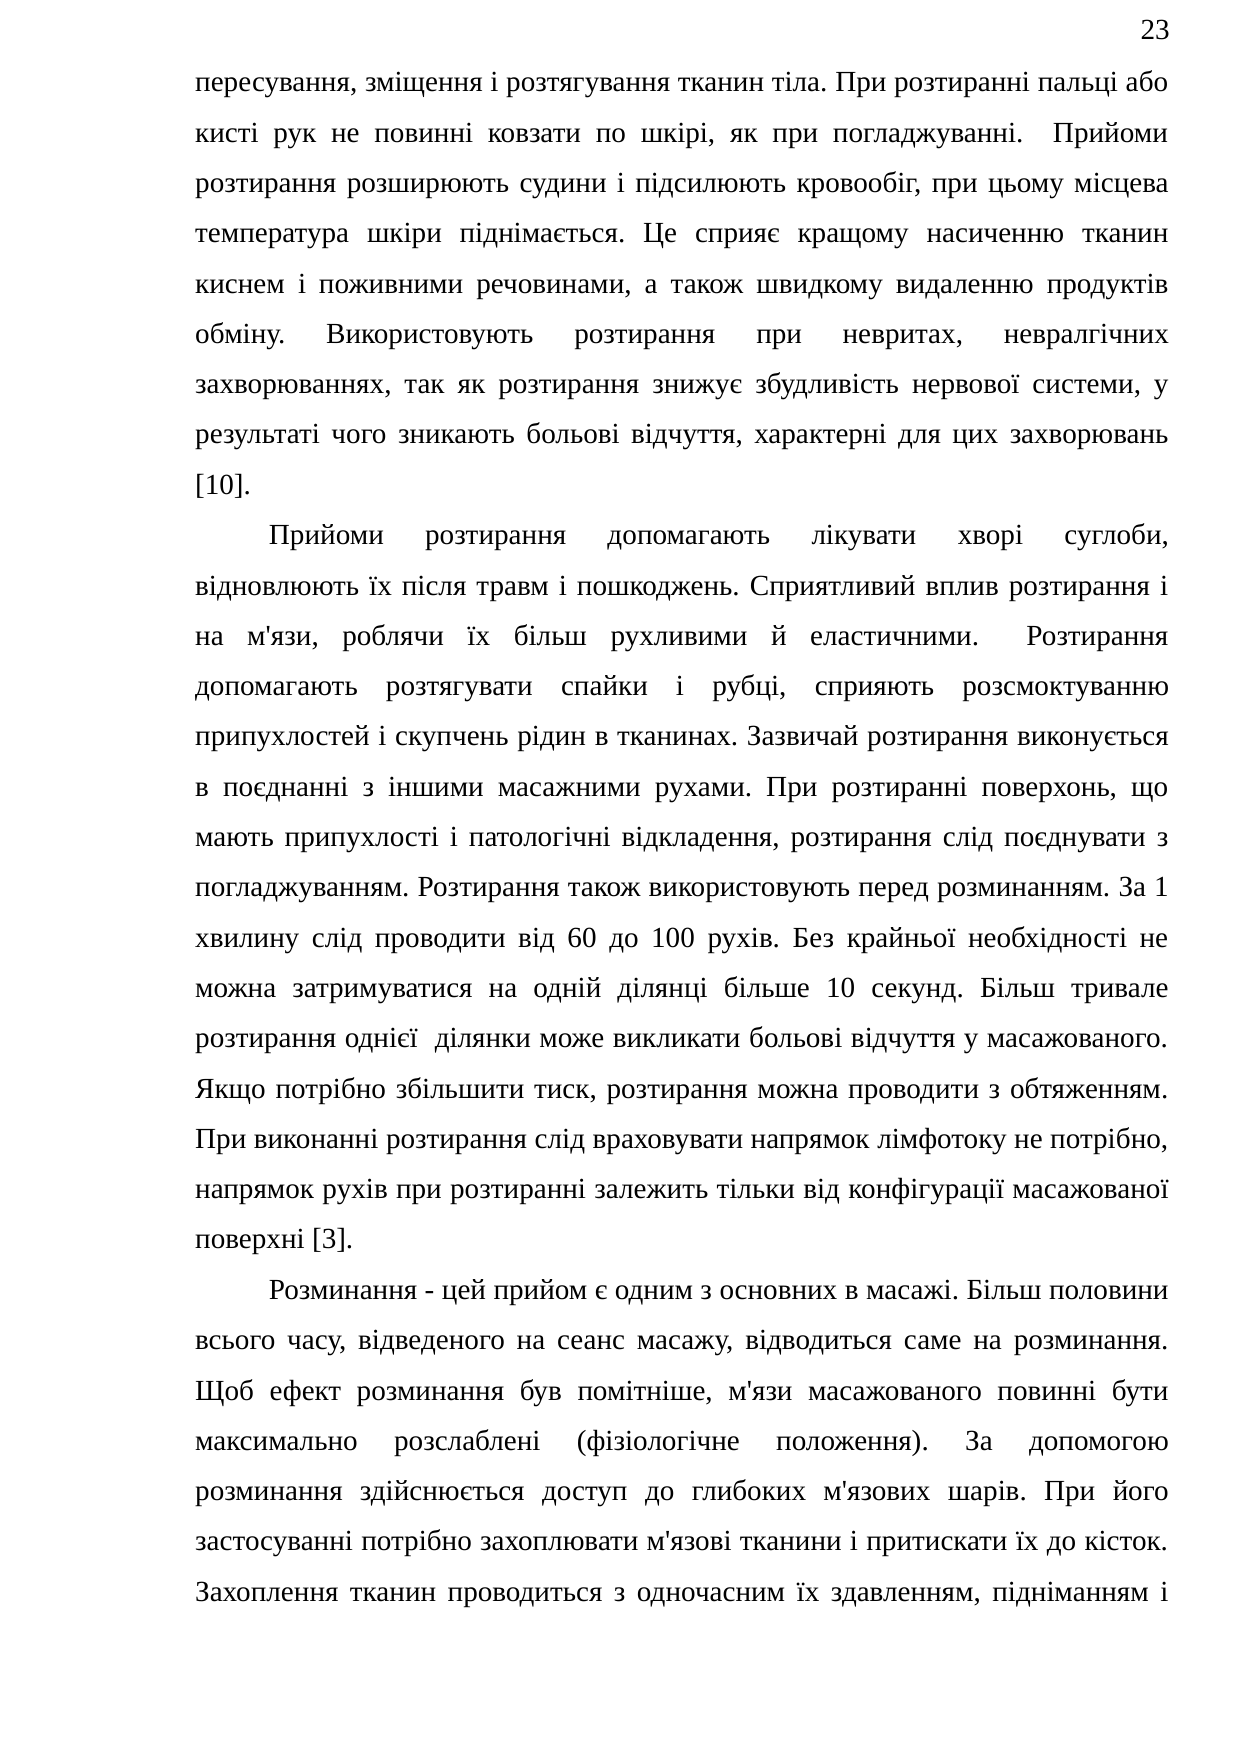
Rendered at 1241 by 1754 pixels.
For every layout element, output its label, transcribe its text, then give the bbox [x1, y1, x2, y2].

text Розминання - цей прийом є одним з основних в масажі. Більш половини всього часу, відведеного на сеанс масажу, відводиться саме на розминання. Щоб ефект розминання був помітніше, м'язи масажованого повинні бути максимально розслаблені (фізіологічне положення). За допомогою розминання здійснюється доступ до глибоких м'язових шарів. При його застосуванні потрібно захоплювати м'язові тканини і притискати їх до кісток. Захоплення тканин проводиться з одночасним їх здавленням, підніманням і [195, 1272, 1169, 1607]
text Прийоми розтирання допомагають лікувати хворі суглоби, відновлюють їх після травм і пошкоджень. Сприятливий вплив розтирання і на м'язи, роблячи їх більш рухливими й еластичними. Розтирання допомагають розтягувати спайки і рубці, сприяють розсмоктуванню припухлостей і скупчень рідин в тканинах. Зазвичай розтирання виконується в поєднанні з іншими масажними рухами. При розтиранні поверхонь, що мають припухлості і патологічні відкладення, розтирання слід поєднувати з погладжуванням. Розтирання також використовують перед розминанням. За 1 хвилину слід проводити від 60 до 100 рухів. Без крайньої необхідності не можна затримуватися на одній ділянці більше 10 секунд. Більш тривале розтирання однієї ділянки може викликати больові відчуття у масажованого. Якщо потрібно збільшити тиск, розтирання можна проводити з обтяженням. При виконанні розтирання слід враховувати напрямок лімфотоку не потрібно, напрямок рухів при розтиранні залежить тільки від конфігурації масажованої поверхні [3]. [195, 517, 1169, 1255]
text пересування, зміщення і розтягування тканин тіла. При розтиранні пальці або кисті рук не повинні ковзати по шкірі, як при погладжуванні. Прийоми розтирання розширюють судини і підсилюють кровообіг, при цьому місцева температура шкіри піднімається. Це сприяє кращому насиченню тканин киснем і поживними речовинами, а також швидкому видаленню продуктів обміну. Використовують розтирання при невритах, невралгічних захворюваннях, так як розтирання знижує збудливість нервової системи, у результаті чого зникають больові відчуття, характерні для цих захворювань [10]. [195, 64, 1169, 501]
